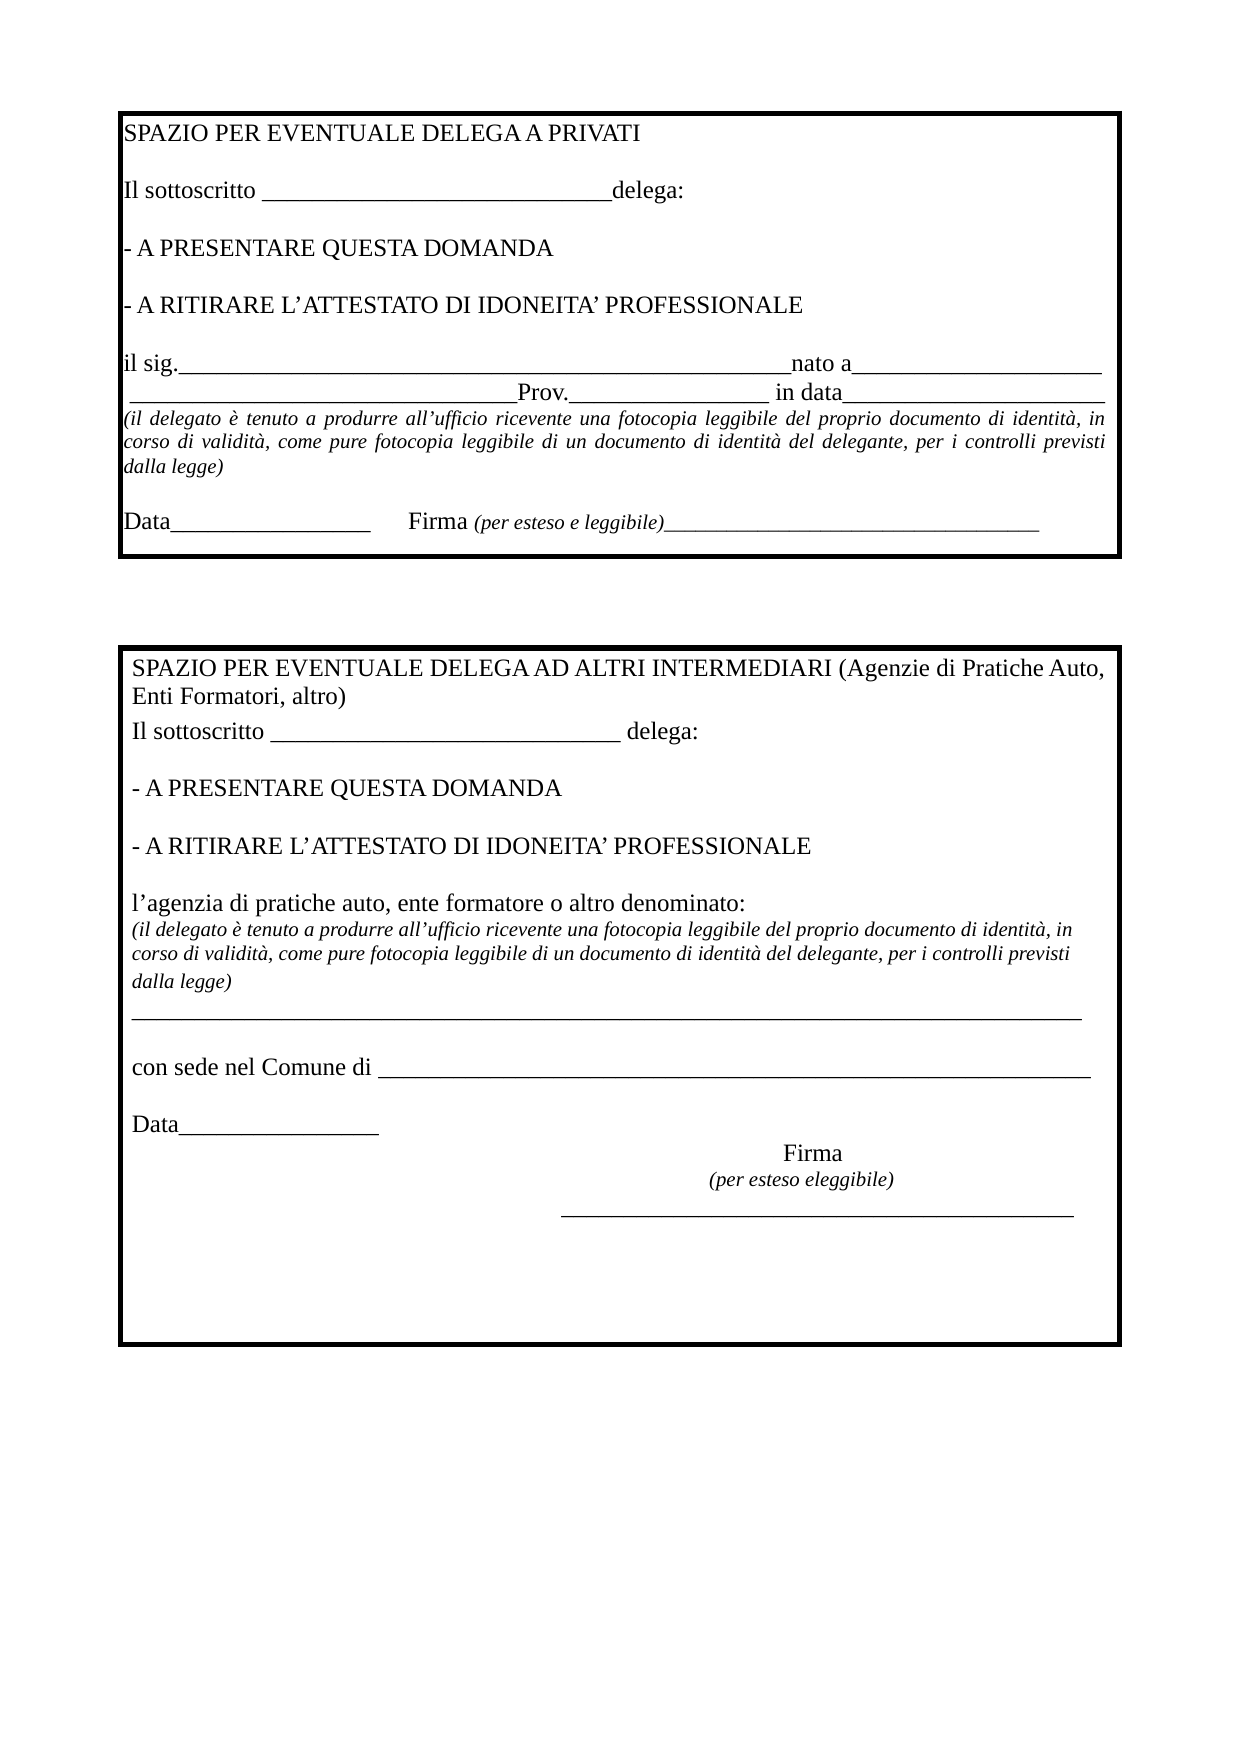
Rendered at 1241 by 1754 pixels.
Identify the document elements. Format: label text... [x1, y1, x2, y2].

text con sede nel Comune di _________________________________________________________ [123, 1044, 1117, 1080]
text il sig._________________________________________________nato a____________________ [123, 341, 1117, 369]
text Firma [123, 1131, 1117, 1159]
text SPAZIO PER EVENTUALE DELEGA A PRIVATI [123, 116, 1117, 147]
text Data________________ Firma (per esteso e leggibile)____________________________________ [123, 499, 1117, 554]
text (per esteso eleggibile) [123, 1159, 1117, 1183]
text (il delegato è tenuto a produrre all’ufficio ricevente una fotocopia leggibile del proprio documento di identità, in corso di validità, come pure fotocopia leggibile di un documento di identità del delegante, per i controlli previsti dalla legge) [123, 398, 1117, 478]
text Il sottoscritto ____________________________delega: [123, 168, 1117, 204]
text l’agenzia di pratiche auto, ente formatore o altro denominato: [123, 881, 1117, 910]
text - A RITIRARE L’ATTESTATO DI IDONEITA’ PROFESSIONALE [123, 824, 1117, 860]
text - A RITIRARE L’ATTESTATO DI IDONEITA’ PROFESSIONALE [123, 283, 1117, 319]
text Data________________ [123, 1102, 1117, 1131]
text _________________________________________ [123, 1183, 1117, 1219]
text (il delegato è tenuto a produrre all’ufficio ricevente una fotocopia leggibile del proprio documento di identità, in corso di validità, come pure fotocopia leggibile di un documento di identità del delegante, per i controlli previsti dalla legge) ____________________________________________________________________________ [123, 910, 1117, 1023]
text _______________________________Prov.________________ in data_____________________ [123, 369, 1117, 398]
text - A PRESENTARE QUESTA DOMANDA [123, 226, 1117, 262]
text Il sottoscritto ____________________________ delega: [123, 709, 1117, 745]
text SPAZIO PER EVENTUALE DELEGA AD ALTRI INTERMEDIARI (Agenzie di Pratiche Auto, Enti Formatori, altro) [123, 651, 1117, 709]
text - A PRESENTARE QUESTA DOMANDA [123, 766, 1117, 802]
